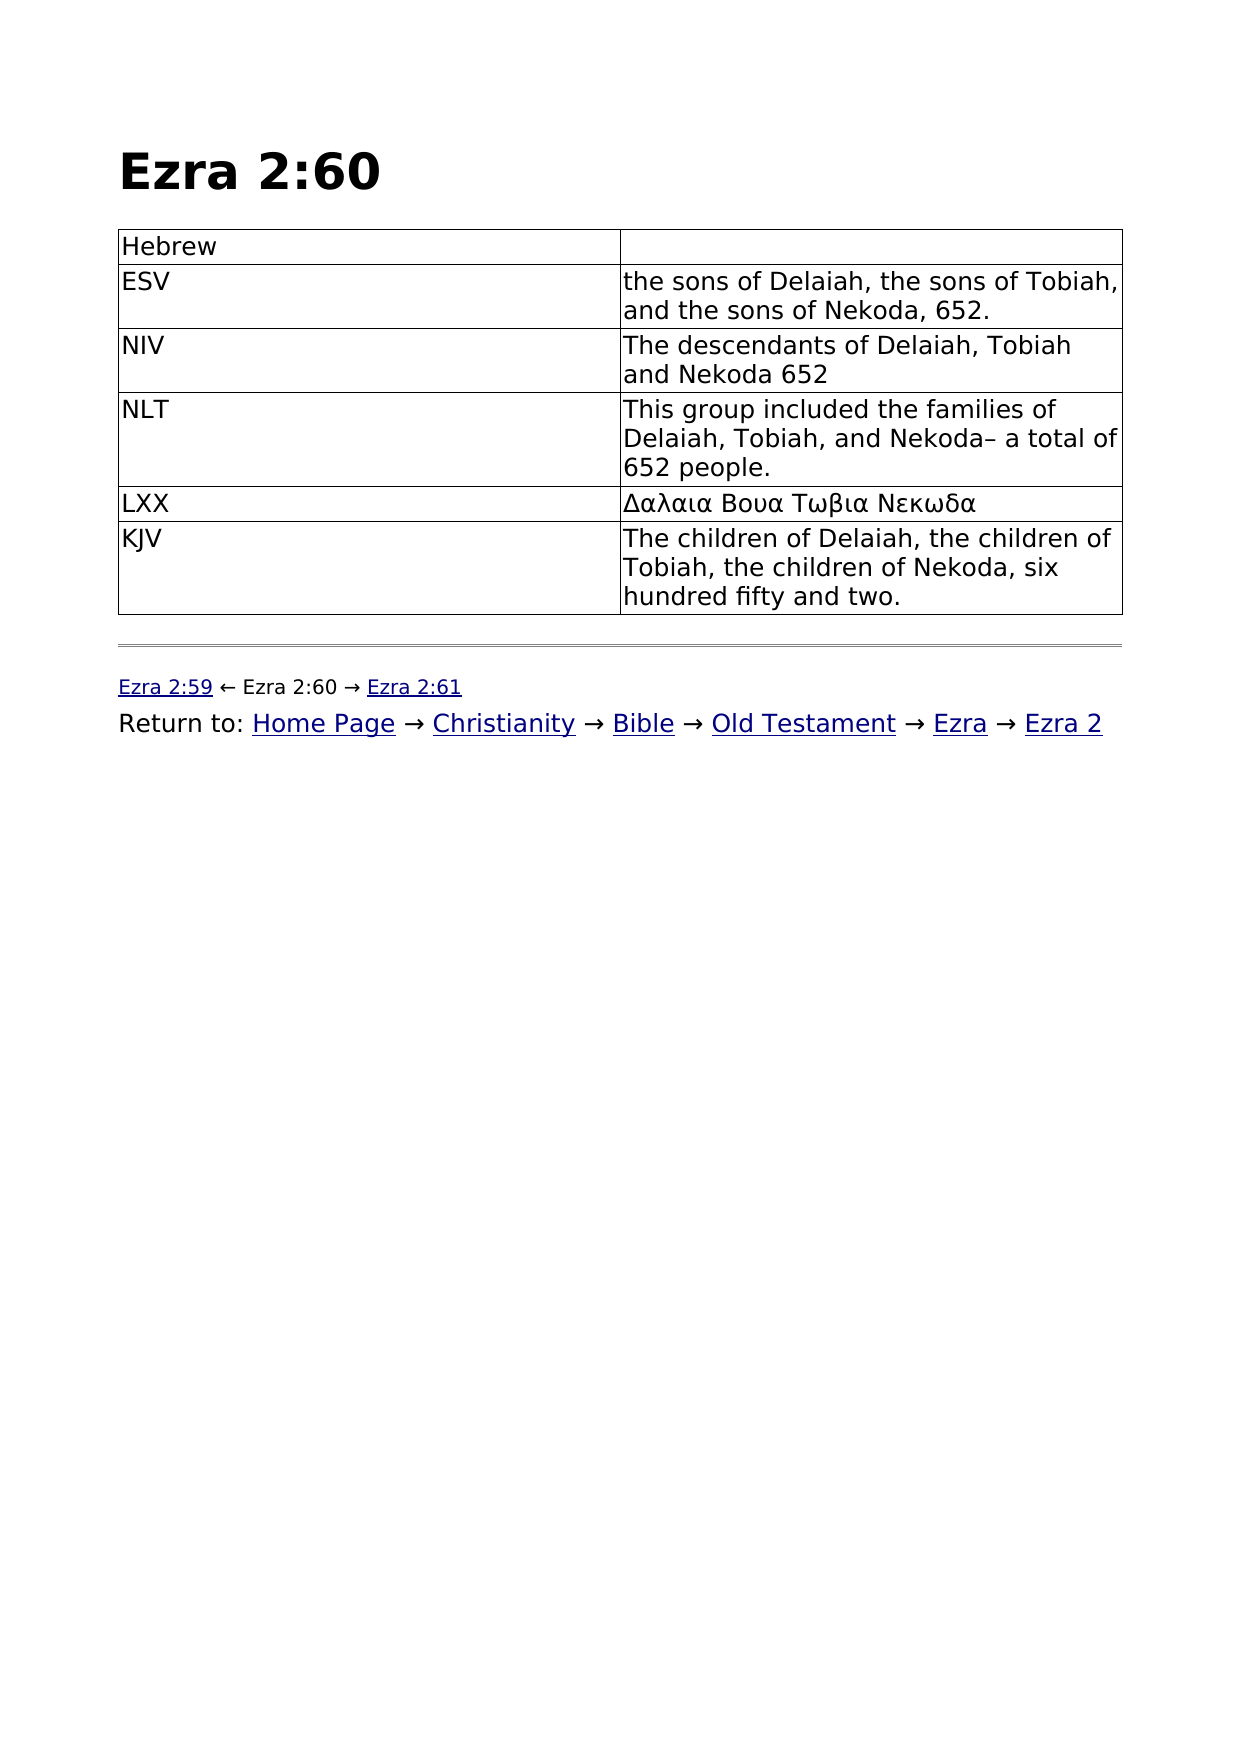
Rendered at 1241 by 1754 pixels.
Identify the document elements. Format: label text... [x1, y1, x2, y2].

table_header Hebrew [119, 230, 620, 264]
table_cell NIV [119, 329, 620, 392]
table_cell ESV [119, 265, 620, 328]
table_cell The descendants of Delaiah, Tobiah and Nekoda 652 [621, 329, 1122, 392]
table_cell the sons of Delaiah, the sons of Tobiah, and the sons of Nekoda, 652. [621, 265, 1122, 328]
subtitle Ezra 2:60 [118, 143, 1122, 201]
table_header [621, 230, 1122, 264]
table_cell LXX [119, 487, 620, 521]
table_cell KJV [119, 522, 620, 614]
table_cell NLT [119, 393, 620, 486]
text Ezra 2:59 ← Ezra 2:60 → Ezra 2:61 [118, 676, 1122, 709]
table_cell Δαλαια Βουα Τωβια Νεκωδα [621, 487, 1122, 521]
table_cell The children of Delaiah, the children of Tobiah, the children of Nekoda, six hundred fifty and two. [621, 522, 1122, 614]
table_cell This group included the families of Delaiah, Tobiah, and Nekoda– a total of 652 people. [621, 393, 1122, 486]
text Return to: Home Page → Christianity → Bible → Old Testament → Ezra → Ezra 2 [118, 709, 1122, 739]
